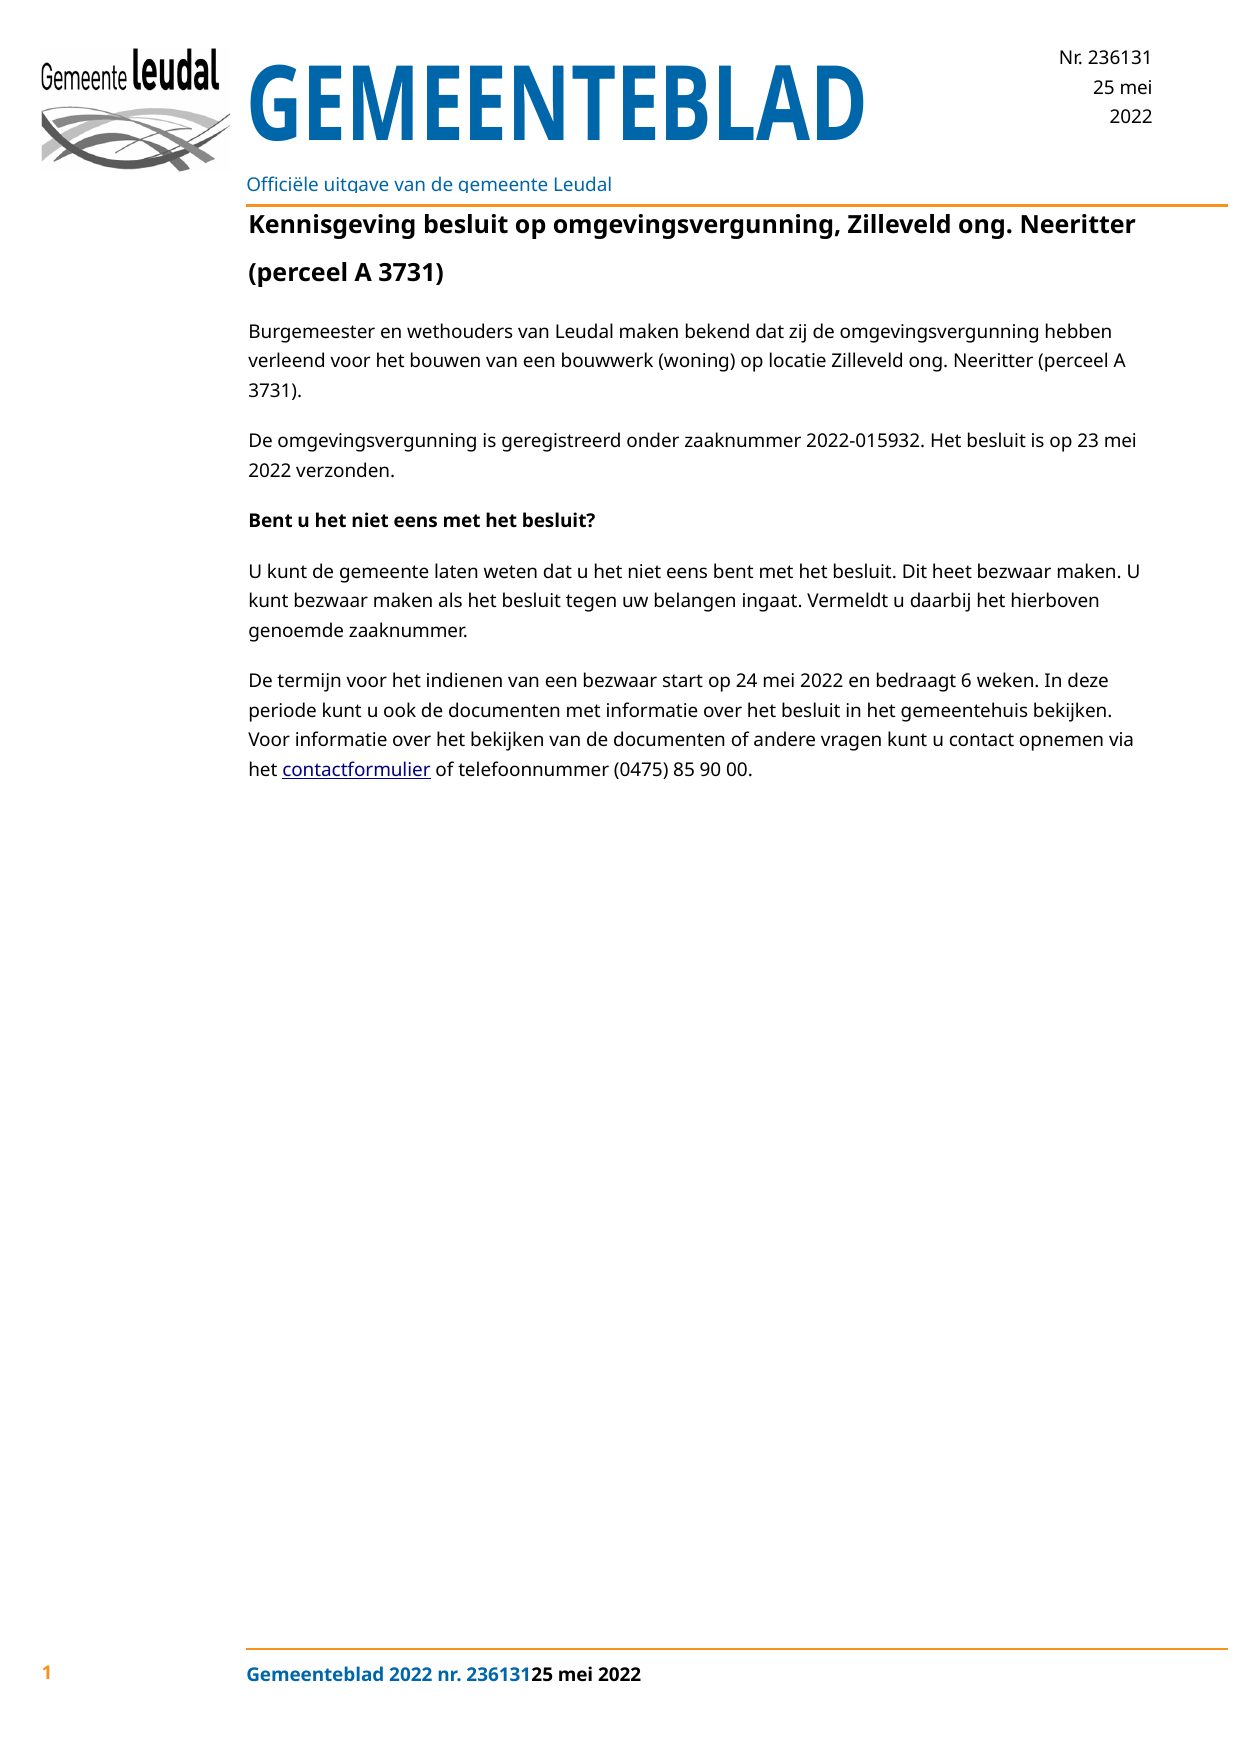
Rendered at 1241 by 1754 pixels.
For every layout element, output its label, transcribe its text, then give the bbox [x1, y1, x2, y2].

text De omgevingsvergunning is geregistreerd onder zaaknummer 2022-015932. Het besluit is op 23 mei 2022 verzonden. [248, 427, 1152, 483]
text Bent u het niet eens met het besluit? [248, 507, 1152, 533]
text U kunt de gemeente laten weten dat u het niet eens bent met het besluit. Dit heet bezwaar maken. U kunt bezwaar maken als het besluit tegen uw belangen ingaat. Vermeldt u daarbij het hierboven genoemde zaaknummer. [248, 558, 1152, 643]
text De termijn voor het indienen van een bezwaar start op 24 mei 2022 en bedraagt 6 weken. In deze periode kunt u ook de documenten met informatie over het besluit in het gemeentehuis bekijken. Voor informatie over het bekijken van de documenten of andere vragen kunt u contact opnemen via het contactformulier of telefoonnummer (0475) 85 90 00. [248, 667, 1152, 782]
text Kennisgeving besluit op omgevingsvergunning, Zilleveld ong. Neeritter (perceel A 3731) [248, 207, 1152, 288]
text Burgemeester en wethouders van Leudal maken bekend dat zij de omgevingsvergunning hebben verleend voor het bouwen van een bouwwerk (woning) op locatie Zilleveld ong. Neeritter (perceel A 3731). [248, 318, 1152, 403]
picture [41, 47, 231, 172]
